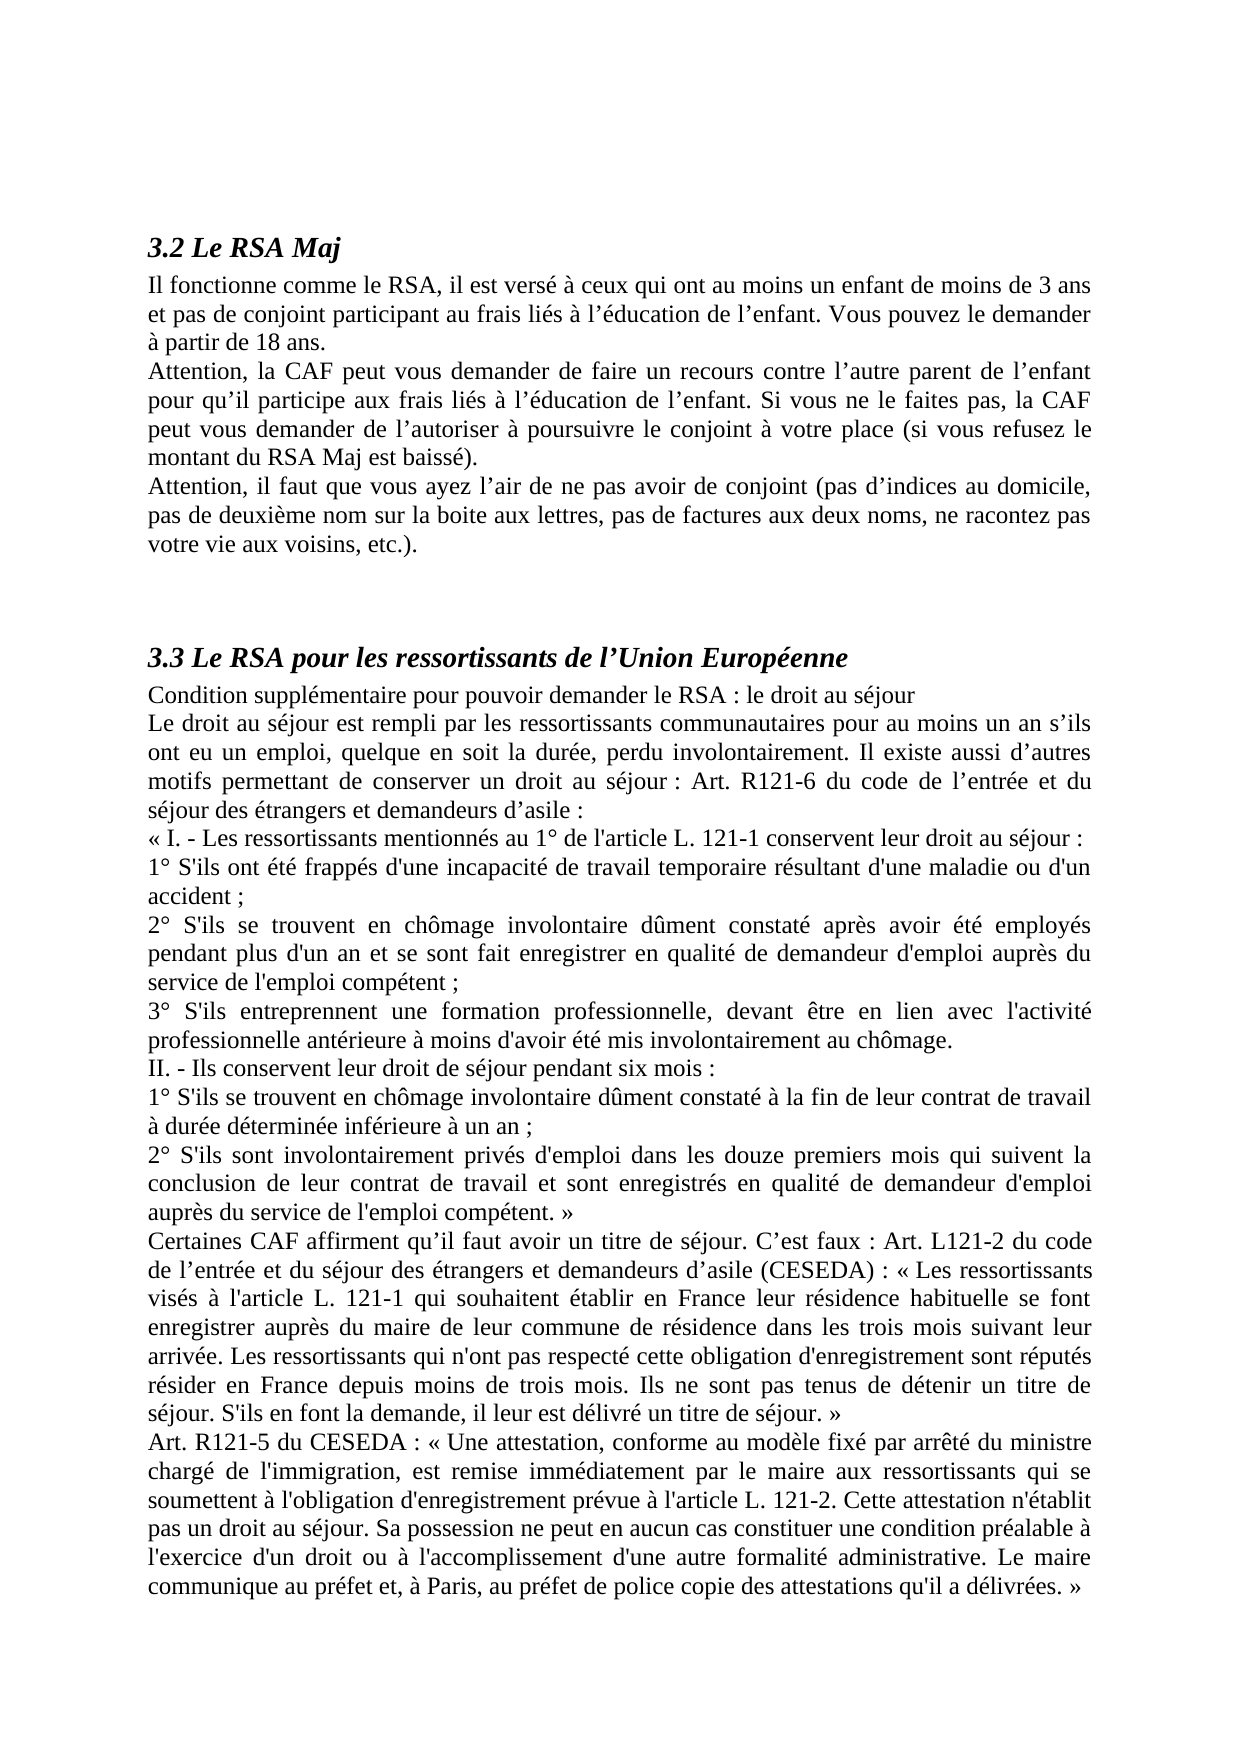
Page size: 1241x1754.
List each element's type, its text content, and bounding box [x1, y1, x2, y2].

text « I. - Les ressortissants mentionnés au 1° de l'article L. 121-1 conservent leur droit au séjour : [148, 823, 1093, 852]
text 2° S'ils sont involontairement privés d'emploi dans les douze premiers mois qui suivent la conclusion de leur contrat de travail et sont enregistrés en qualité de demandeur d'emploi auprès du service de l'emploi compétent. » [148, 1140, 1093, 1226]
text 2° S'ils se trouvent en chômage involontaire dûment constaté après avoir été employés pendant plus d'un an et se sont fait enregistrer en qualité de demandeur d'emploi auprès du service de l'emploi compétent ; [148, 910, 1093, 996]
text II. - Ils conservent leur droit de séjour pendant six mois : [148, 1053, 1093, 1082]
text Il fonctionne comme le RSA, il est versé à ceux qui ont au moins un enfant de moins de 3 ans et pas de conjoint participant au frais liés à l’éducation de l’enfant. Vous pouvez le demander à partir de 18 ans. [148, 270, 1093, 356]
subtitle 3.3 Le RSA pour les ressortissants de l’Union Européenne [148, 640, 1093, 673]
text Attention, il faut que vous ayez l’air de ne pas avoir de conjoint (pas d’indices au domicile, pas de deuxième nom sur la boite aux lettres, pas de factures aux deux noms, ne racontez pas votre vie aux voisins, etc.). [148, 471, 1093, 557]
text 3° S'ils entreprennent une formation professionnelle, devant être en lien avec l'activité professionnelle antérieure à moins d'avoir été mis involontairement au chômage. [148, 996, 1093, 1053]
text Certaines CAF affirment qu’il faut avoir un titre de séjour. C’est faux : Art. L121-2 du code de l’entrée et du séjour des étrangers et demandeurs d’asile (CESEDA) : « Les ressortissants visés à l'article L. 121-1 qui souhaitent établir en France leur résidence habituelle se font enregistrer auprès du maire de leur commune de résidence dans les trois mois suivant leur arrivée. Les ressortissants qui n'ont pas respecté cette obligation d'enregistrement sont réputés résider en France depuis moins de trois mois. Ils ne sont pas tenus de détenir un titre de séjour. S'ils en font la demande, il leur est délivré un titre de séjour. » [148, 1226, 1093, 1427]
text 1° S'ils se trouvent en chômage involontaire dûment constaté à la fin de leur contrat de travail à durée déterminée inférieure à un an ; [148, 1082, 1093, 1140]
text Attention, la CAF peut vous demander de faire un recours contre l’autre parent de l’enfant pour qu’il participe aux frais liés à l’éducation de l’enfant. Si vous ne le faites pas, la CAF peut vous demander de l’autoriser à poursuivre le conjoint à votre place (si vous refusez le montant du RSA Maj est baissé). [148, 356, 1093, 471]
text 1° S'ils ont été frappés d'une incapacité de travail temporaire résultant d'une maladie ou d'un accident ; [148, 852, 1093, 910]
text Le droit au séjour est rempli par les ressortissants communautaires pour au moins un an s’ils ont eu un emploi, quelque en soit la durée, perdu involontairement. Il existe aussi d’autres motifs permettant de conserver un droit au séjour : Art. R121-6 du code de l’entrée et du séjour des étrangers et demandeurs d’asile : [148, 708, 1093, 823]
text Art. R121-5 du CESEDA : « Une attestation, conforme au modèle fixé par arrêté du ministre chargé de l'immigration, est remise immédiatement par le maire aux ressortissants qui se soumettent à l'obligation d'enregistrement prévue à l'article L. 121-2. Cette attestation n'établit pas un droit au séjour. Sa possession ne peut en aucun cas constituer une condition préalable à l'exercice d'un droit ou à l'accomplissement d'une autre formalité administrative. Le maire communique au préfet et, à Paris, au préfet de police copie des attestations qu'il a délivrées. » [148, 1427, 1093, 1600]
text Condition supplémentaire pour pouvoir demander le RSA : le droit au séjour [148, 680, 1093, 708]
subtitle 3.2 Le RSA Maj [148, 230, 1093, 264]
